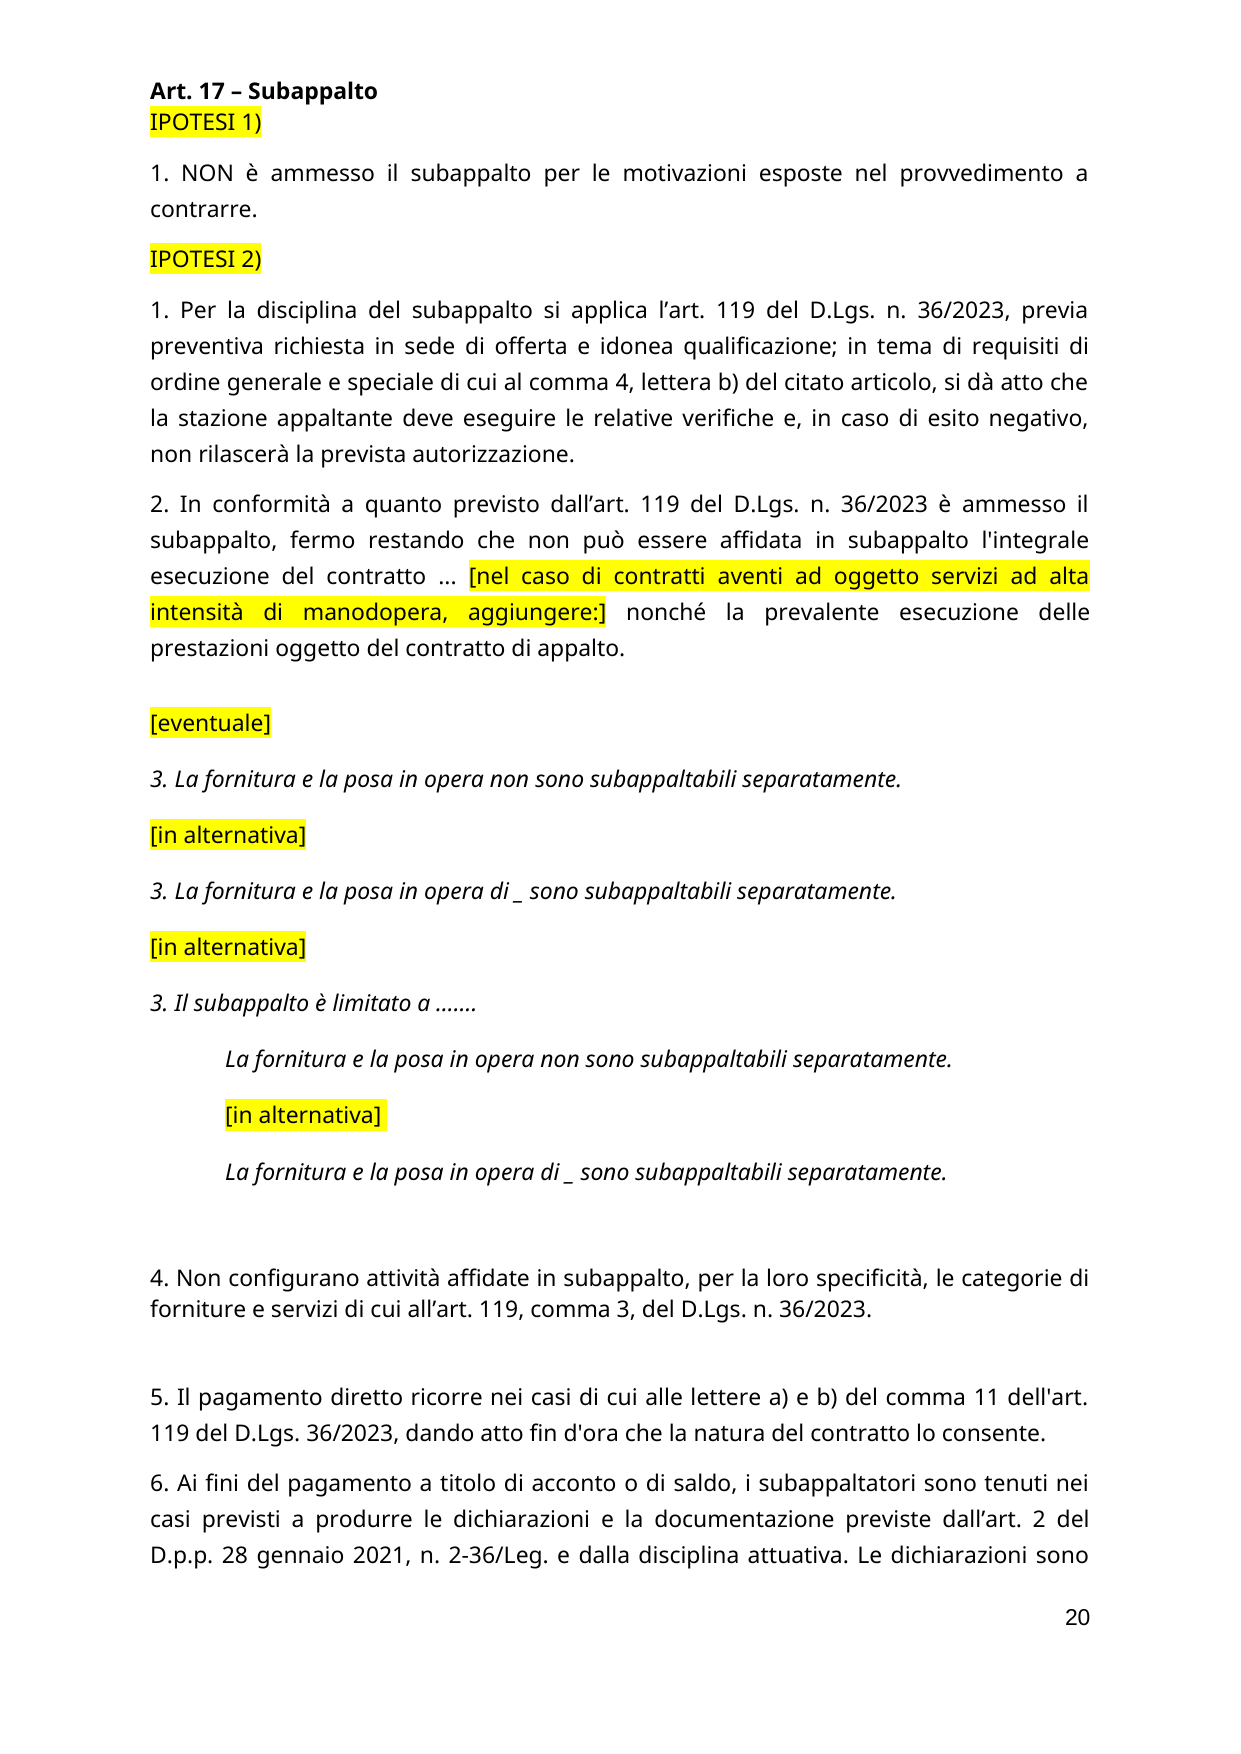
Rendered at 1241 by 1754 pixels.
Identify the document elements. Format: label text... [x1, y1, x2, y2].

text La fornitura e la posa in opera di _ sono subappaltabili separatamente. [225, 1155, 972, 1187]
text 2. In conformità a quanto previsto dall’art. 119 del D.Lgs. n. 36/2023 è ammesso il subappalto, fermo restando che non può essere affidata in subappalto l'integrale esecuzione del contratto ... [nel caso di contratti aventi ad oggetto servizi ad alta intensità di manodopera, aggiungere:] nonché la prevalente esecuzione delle prestazioni oggetto del contratto di appalto. [150, 488, 1090, 663]
text IPOTESI 2) [150, 243, 1090, 274]
text 4. Non configurano attività affidate in subappalto, per la loro specificità, le categorie di forniture e servizi di cui all’art. 119, comma 3, del D.Lgs. n. 36/2023. [150, 1262, 1090, 1325]
text 6. Ai fini del pagamento a titolo di acconto o di saldo, i subappaltatori sono tenuti nei casi previsti a produrre le dichiarazioni e la documentazione previste dall’art. 2 del D.p.p. 28 gennaio 2021, n. 2-36/Leg. e dalla disciplina attuativa. Le dichiarazioni sono [150, 1467, 1090, 1571]
text 1. Per la disciplina del subappalto si applica l’art. 119 del D.Lgs. n. 36/2023, previa preventiva richiesta in sede di offerta e idonea qualificazione; in tema di requisiti di ordine generale e speciale di cui al comma 4, lettera b) del citato articolo, si dà atto che la stazione appaltante deve eseguire le relative verifiche e, in caso di esito negativo, non rilascerà la prevista autorizzazione. [150, 294, 1090, 469]
subtitle Art. 17 – Subappalto [150, 75, 1090, 106]
text 5. Il pagamento diretto ricorre nei casi di cui alle lettere a) e b) del comma 11 dell'art. 119 del D.Lgs. 36/2023, dando atto fin d'ora che la natura del contratto lo consente. [150, 1381, 1090, 1448]
text [in alternativa] [150, 931, 972, 962]
text [in alternativa] [225, 1099, 972, 1131]
text IPOTESI 1) [150, 106, 1090, 137]
text [in alternativa] [150, 819, 972, 850]
text 3. La fornitura e la posa in opera di _ sono subappaltabili separatamente. [150, 875, 972, 906]
text 3. La fornitura e la posa in opera non sono subappaltabili separatamente. [150, 763, 972, 794]
text 1. NON è ammesso il subappalto per le motivazioni esposte nel provvedimento a contrarre. [150, 157, 1090, 224]
text 3. Il subappalto è limitato a ……. [150, 987, 972, 1018]
text La fornitura e la posa in opera non sono subappaltabili separatamente. [225, 1043, 972, 1074]
text [eventuale] [150, 707, 972, 738]
